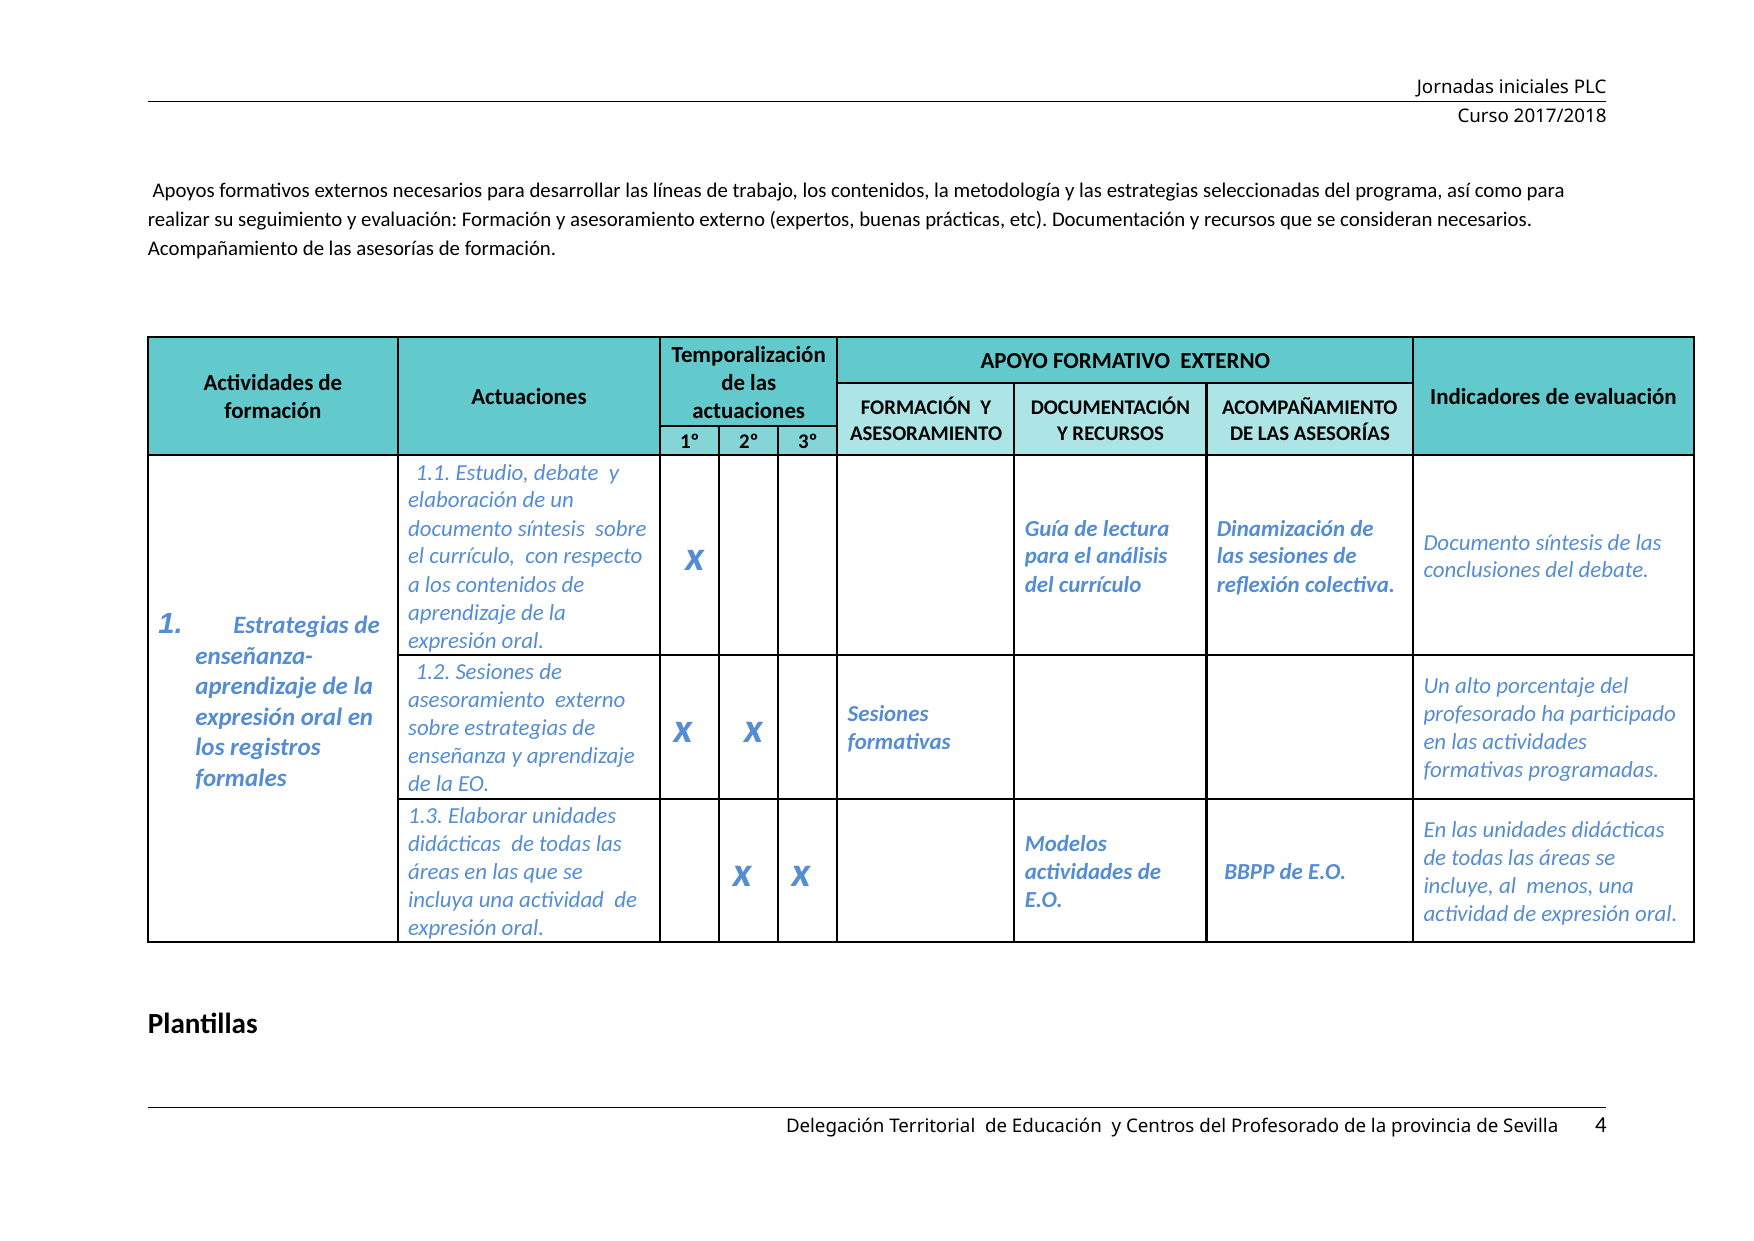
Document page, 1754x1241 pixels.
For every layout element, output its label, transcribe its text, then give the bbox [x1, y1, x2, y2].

table_cell [838, 456, 1013, 654]
table_cell ACOMPAÑAMIENTO DE LAS ASESORÍAS [1208, 384, 1412, 454]
table_cell 2º [720, 427, 777, 454]
table_cell Estrategias de enseñanza-aprendizaje de la expresión oral en los registros formales [149, 456, 397, 941]
table_cell x [720, 656, 777, 797]
table_cell FORMACIÓN Y ASESORAMIENTO [838, 384, 1013, 454]
table_cell x [661, 656, 718, 797]
text Plantillas [148, 1005, 1606, 1041]
table_cell [1208, 656, 1412, 797]
text Apoyos formativos externos necesarios para desarrollar las líneas de trabajo, los contenidos, la metodología y las estrategias seleccionadas del programa, así como para realizar su seguimiento y evaluación: Formación y asesoramiento externo (expertos, buenas prácticas, etc). Documentación y recursos que se consideran necesarios. Acompañamiento de las asesorías de formación. [148, 177, 1606, 261]
table_cell [661, 800, 718, 941]
table_cell Dinamización de las sesiones de reflexión colectiva. [1208, 456, 1412, 654]
table_cell [720, 456, 777, 654]
table_header APOYO FORMATIVO EXTERNO [838, 338, 1412, 382]
table_header Actividades de formación [149, 338, 397, 454]
table_cell Modelos actividades de E.O. [1015, 800, 1205, 941]
table_cell 3º [779, 427, 836, 454]
table_cell 1.3. Elaborar unidades didácticas de todas las áreas en las que se incluya una actividad de expresión oral. [399, 800, 659, 941]
table_cell x [661, 456, 718, 654]
table_header Actuaciones [399, 338, 659, 454]
table_cell x [720, 800, 777, 941]
table_cell Guía de lectura para el análisis del currículo [1015, 456, 1205, 654]
table_cell [1015, 656, 1205, 797]
table_cell [838, 800, 1013, 941]
table_cell [779, 456, 836, 654]
table_header Indicadores de evaluación [1414, 338, 1693, 454]
table_cell BBPP de E.O. [1208, 800, 1412, 941]
table_cell 1º [661, 427, 718, 454]
table_cell Un alto porcentaje del profesorado ha participado en las actividades formativas programadas. [1414, 656, 1693, 797]
table_cell Documento síntesis de las conclusiones del debate. [1414, 456, 1693, 654]
table_cell Sesiones formativas [838, 656, 1013, 797]
table_cell [779, 656, 836, 797]
table_cell x [779, 800, 836, 941]
table_header Temporalización de las actuaciones [661, 338, 836, 425]
table_cell En las unidades didácticas de todas las áreas se incluye, al menos, una actividad de expresión oral. [1414, 800, 1693, 941]
table_cell DOCUMENTACIÓN Y RECURSOS [1015, 384, 1205, 454]
table_cell 1.2. Sesiones de asesoramiento externo sobre estrategias de enseñanza y aprendizaje de la EO. [399, 656, 659, 797]
table_cell 1.1. Estudio, debate y elaboración de un documento síntesis sobre el currículo, con respecto a los contenidos de aprendizaje de la expresión oral. [399, 456, 659, 654]
